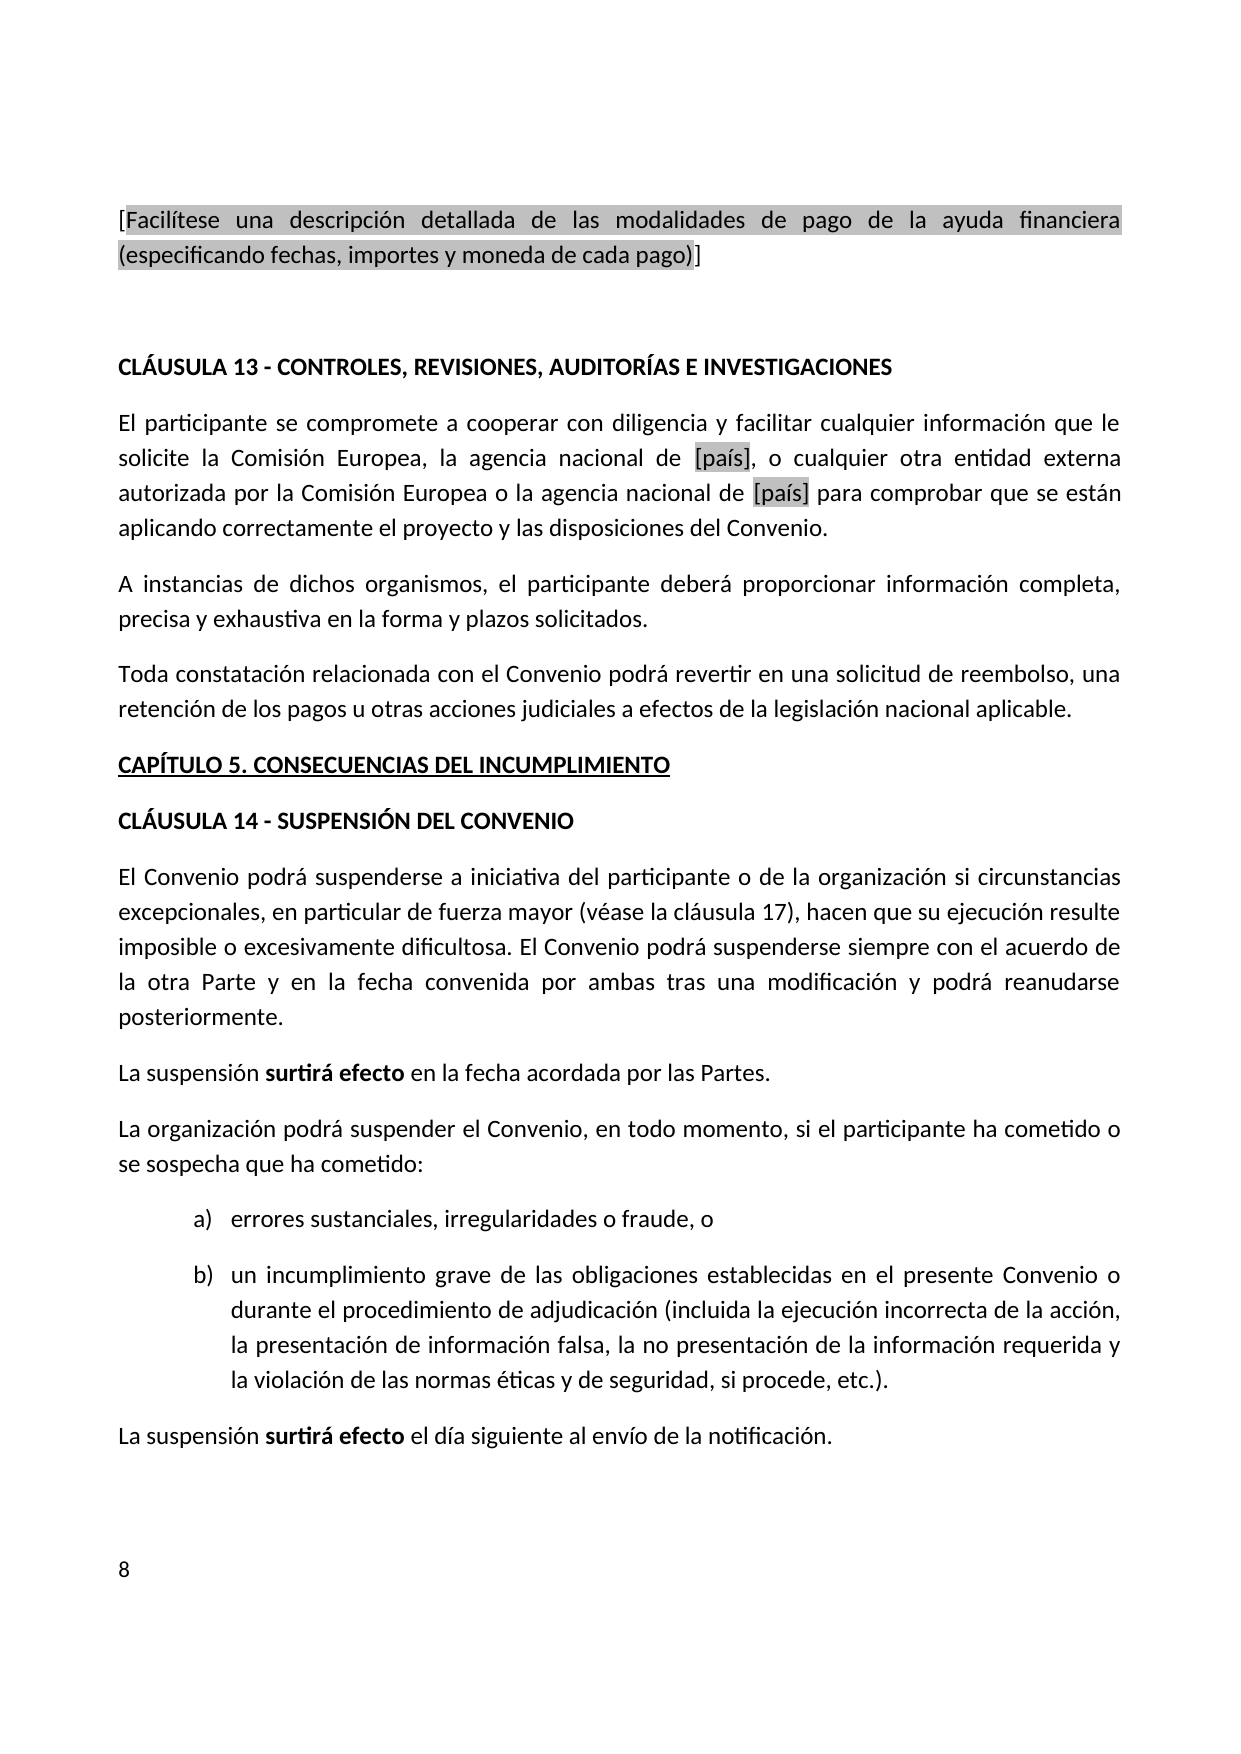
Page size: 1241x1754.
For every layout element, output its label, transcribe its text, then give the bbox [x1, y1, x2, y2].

subtitle CAPÍTULO 5. CONSECUENCIAS DEL INCUMPLIMIENTO [118, 749, 1122, 780]
subtitle CLÁUSULA 13 - CONTROLES, REVISIONES, AUDITORÍAS E INVESTIGACIONES [118, 351, 1122, 382]
text La suspensión surtirá efecto en la fecha acordada por las Partes. [118, 1057, 1122, 1087]
list errores sustanciales, irregularidades o fraude, o [193, 1204, 1122, 1234]
text A instancias de dichos organismos, el participante deberá proporcionar información completa, precisa y exhaustiva en la forma y plazos solicitados. [118, 568, 1122, 633]
text Toda constatación relacionada con el Convenio podrá revertir en una solicitud de reembolso, una retención de los pagos u otras acciones judiciales a efectos de la legislación nacional aplicable. [118, 659, 1122, 724]
text [Facilítese una descripción detallada de las modalidades de pago de la ayuda financiera (especificando fechas, importes y moneda de cada pago)] [118, 204, 1122, 270]
text La suspensión surtirá efecto el día siguiente al envío de la notificación. [118, 1420, 1122, 1451]
text El Convenio podrá suspenderse a iniciativa del participante o de la organización si circunstancias excepcionales, en particular de fuerza mayor (véase la cláusula 17), hacen que su ejecución resulte imposible o excesivamente dificultosa. El Convenio podrá suspenderse siempre con el acuerdo de la otra Parte y en la fecha convenida por ambas tras una modificación y podrá reanudarse posteriormente. [118, 861, 1122, 1032]
text El participante se compromete a cooperar con diligencia y facilitar cualquier información que le solicite la Comisión Europea, la agencia nacional de [país], o cualquier otra entidad externa autorizada por la Comisión Europea o la agencia nacional de [país] para comprobar que se están aplicando correctamente el proyecto y las disposiciones del Convenio. [118, 407, 1122, 542]
text La organización podrá suspender el Convenio, en todo momento, si el participante ha cometido o se sospecha que ha cometido: [118, 1113, 1122, 1178]
subtitle CLÁUSULA 14 - SUSPENSIÓN DEL CONVENIO [118, 805, 1122, 836]
list un incumplimiento grave de las obligaciones establecidas en el presente Convenio o durante el procedimiento de adjudicación (incluida la ejecución incorrecta de la acción, la presentación de información falsa, la no presentación de la información requerida y la violación de las normas éticas y de seguridad, si procede, etc.). [193, 1259, 1122, 1395]
